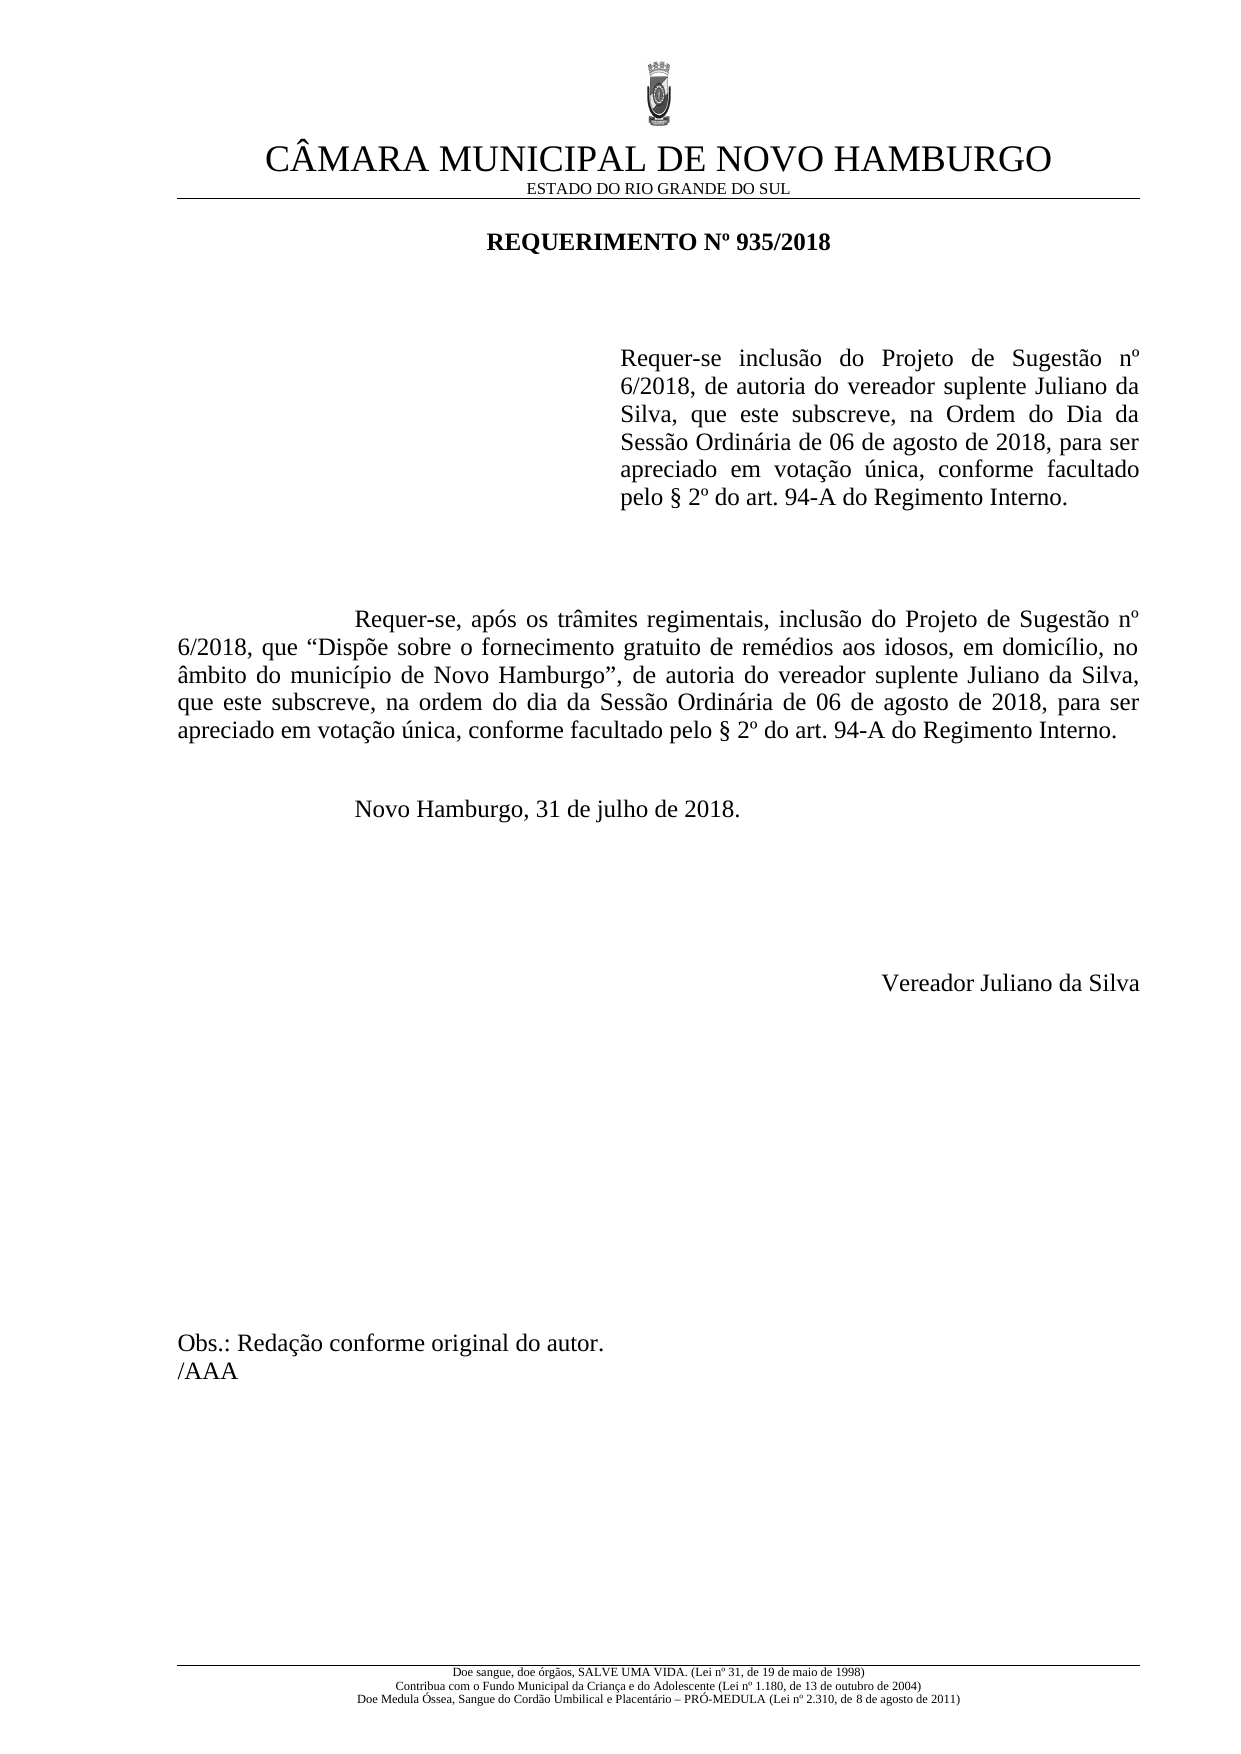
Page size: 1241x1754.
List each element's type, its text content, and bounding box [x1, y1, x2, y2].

text /AAA [177, 1357, 1140, 1384]
text REQUERIMENTO Nº 935/2018 [177, 228, 1140, 256]
text Novo Hamburgo, 31 de julho de 2018. [177, 795, 1140, 823]
text Requer-se inclusão do Projeto de Sugestão nº 6/2018, de autoria do vereador suplente Juliano da Silva, que este subscreve, na Ordem do Dia da Sessão Ordinária de 06 de agosto de 2018, para ser apreciado em votação única, conforme facultado pelo § 2º do art. 94-A do Regimento Interno. [620, 344, 1140, 511]
text Vereador Juliano da Silva [177, 969, 1140, 997]
text Obs.: Redação conforme original do autor. [177, 1329, 1140, 1357]
text Requer-se, após os trâmites regimentais, inclusão do Projeto de Sugestão nº 6/2018, que “Dispõe sobre o fornecimento gratuito de remédios aos idosos, em domicílio, no âmbito do município de Novo Hamburgo”, de autoria do vereador suplente Juliano da Silva, que este subscreve, na ordem do dia da Sessão Ordinária de 06 de agosto de 2018, para ser apreciado em votação única, conforme facultado pelo § 2º do art. 94-A do Regimento Interno. [177, 605, 1140, 744]
